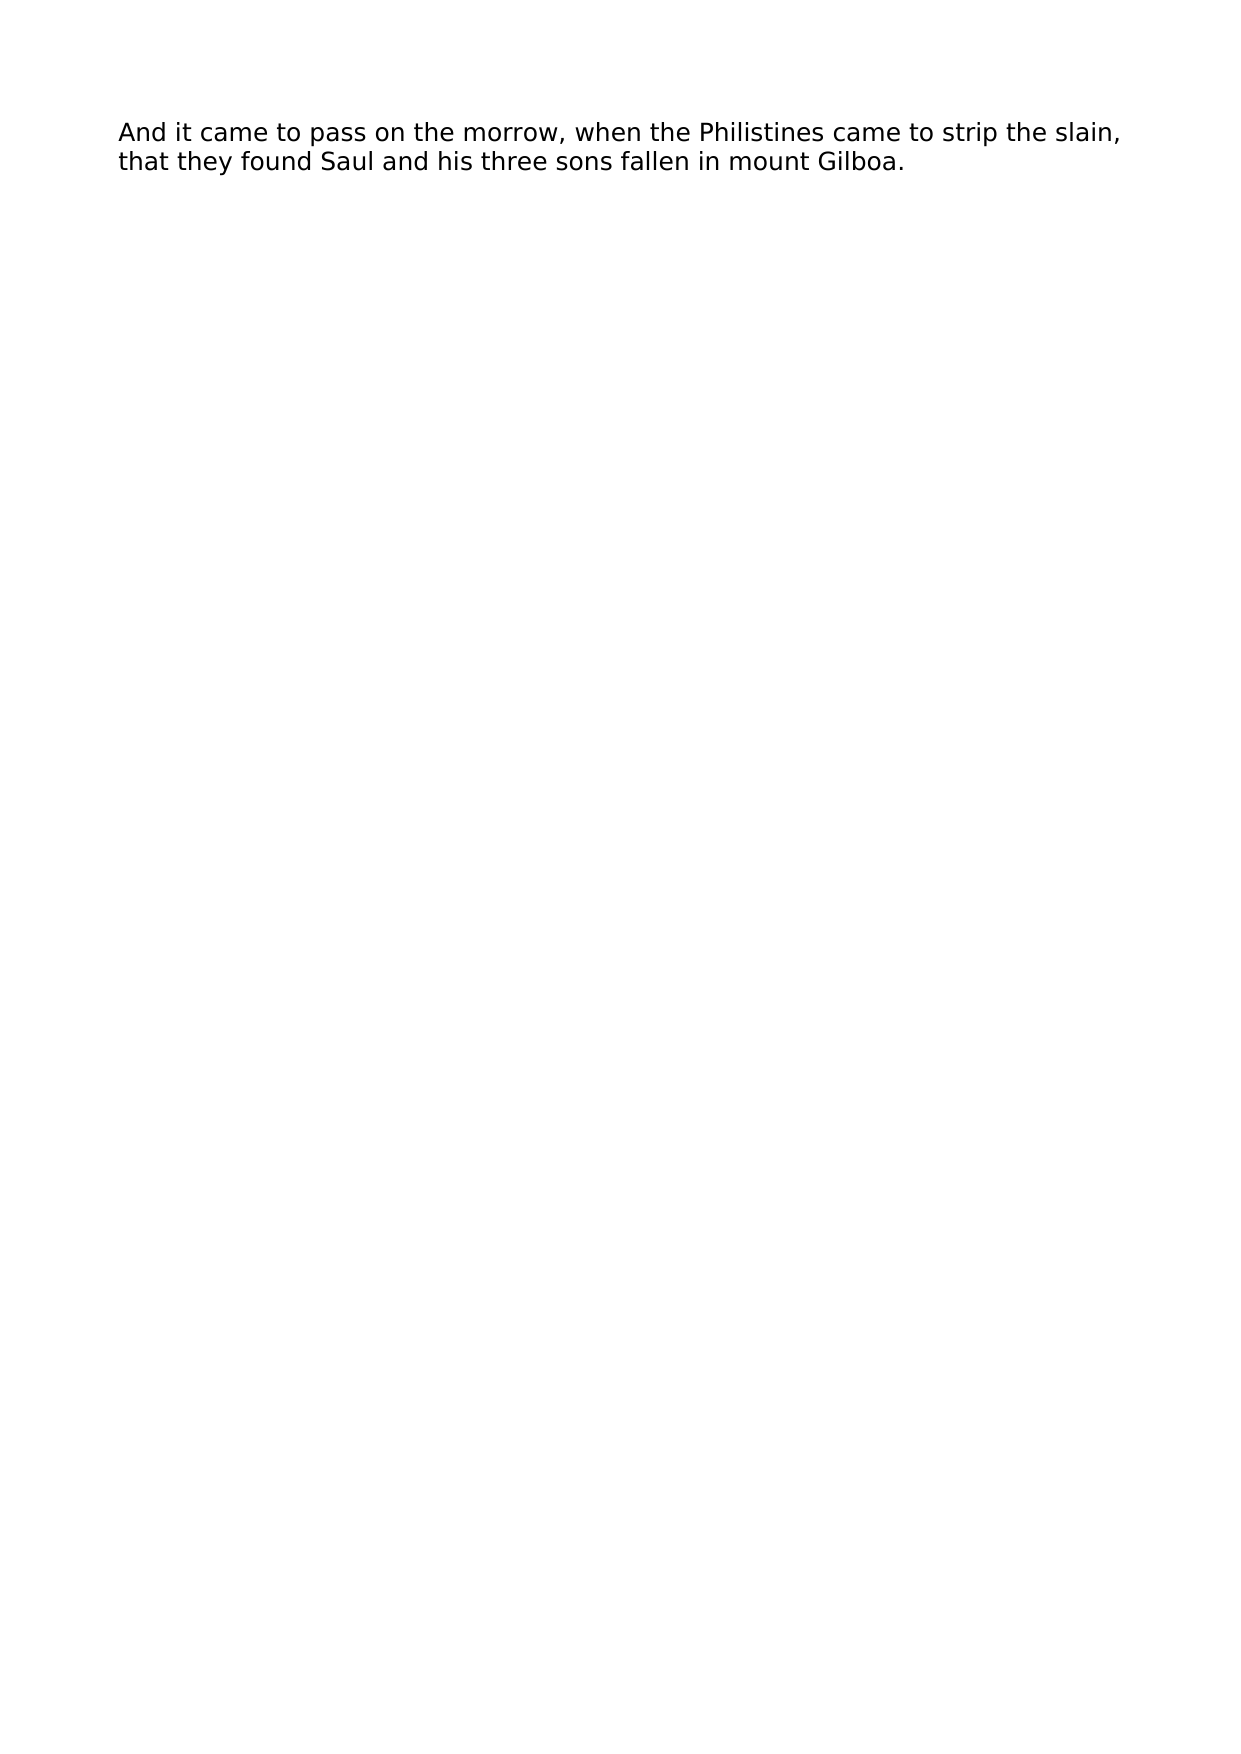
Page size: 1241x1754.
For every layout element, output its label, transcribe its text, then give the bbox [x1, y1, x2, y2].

text And it came to pass on the morrow, when the Philistines came to strip the slain, that they found Saul and his three sons fallen in mount Gilboa. [118, 118, 1122, 176]
